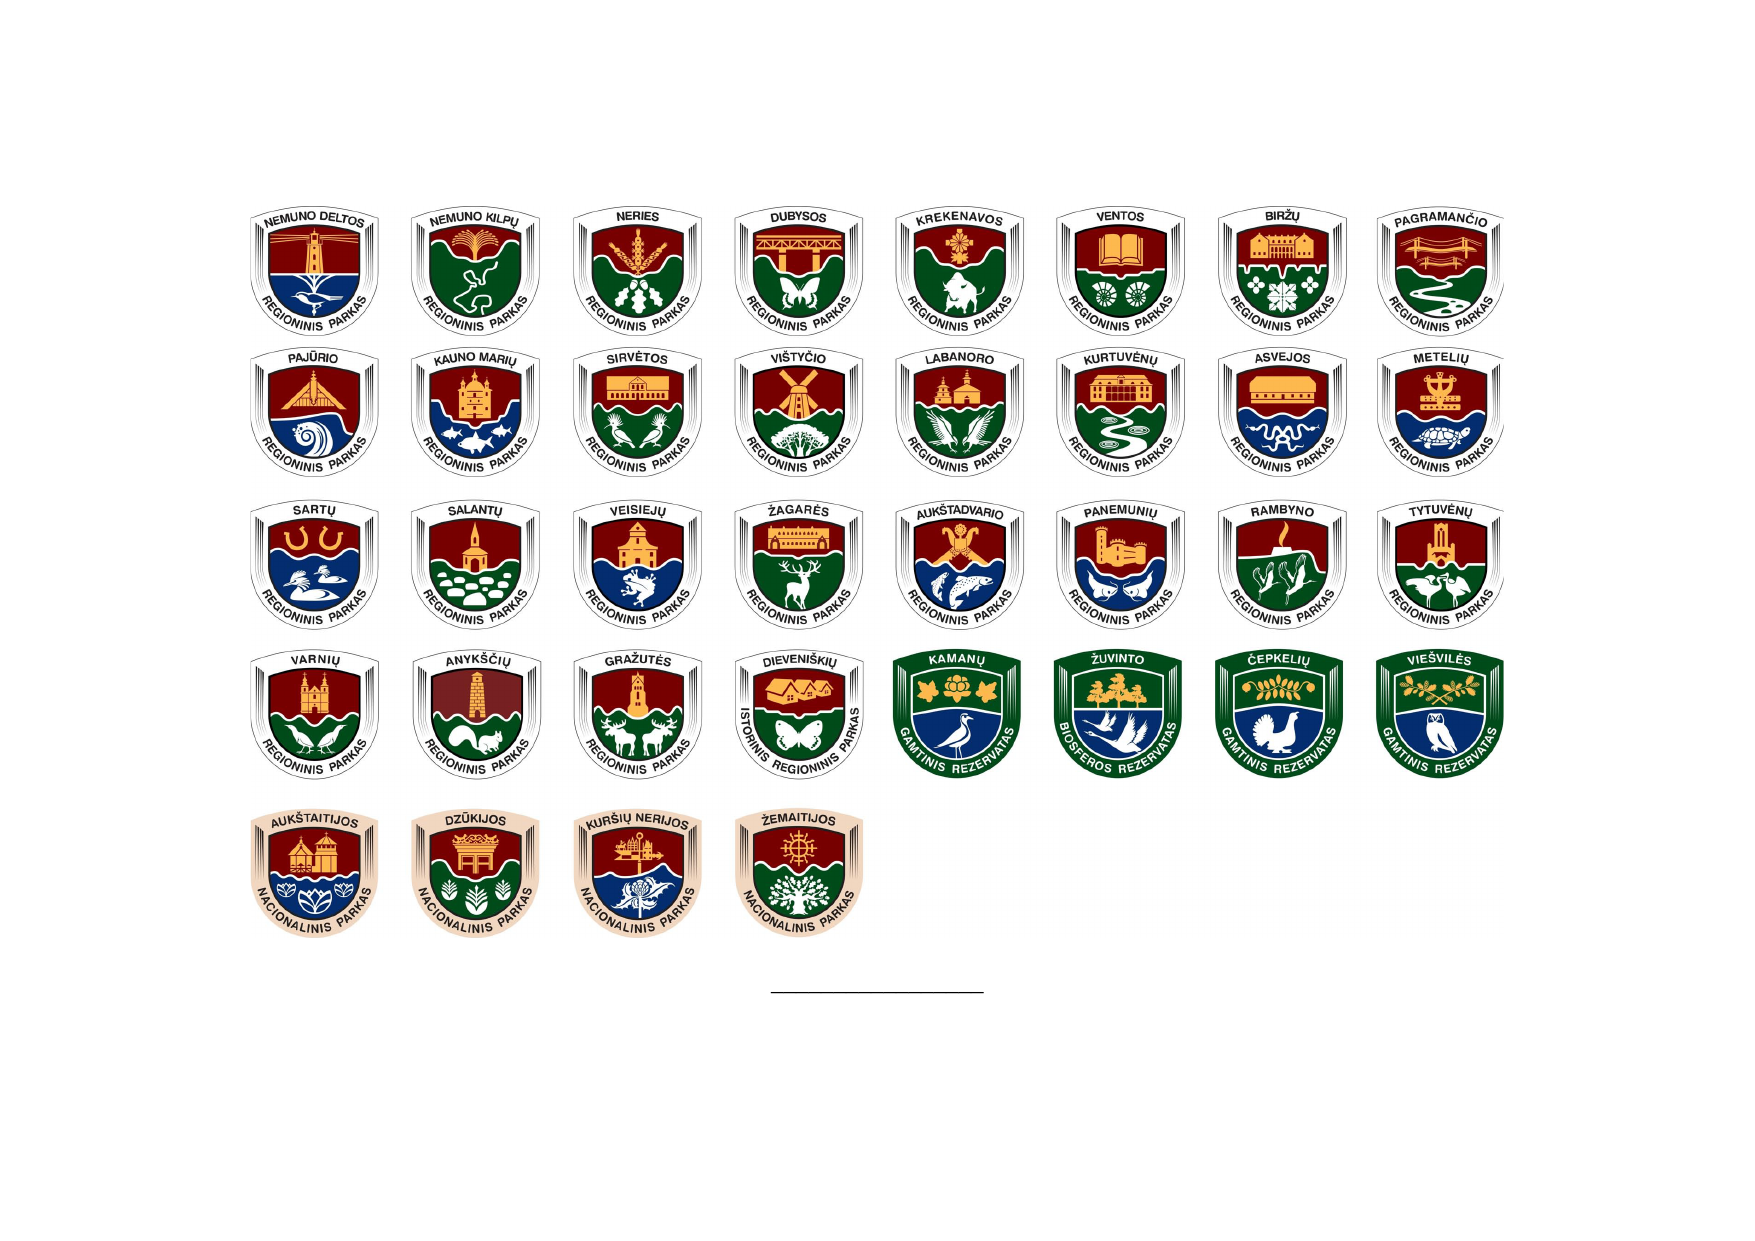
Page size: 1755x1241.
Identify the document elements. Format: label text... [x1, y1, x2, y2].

text _________________ [118, 967, 1636, 995]
